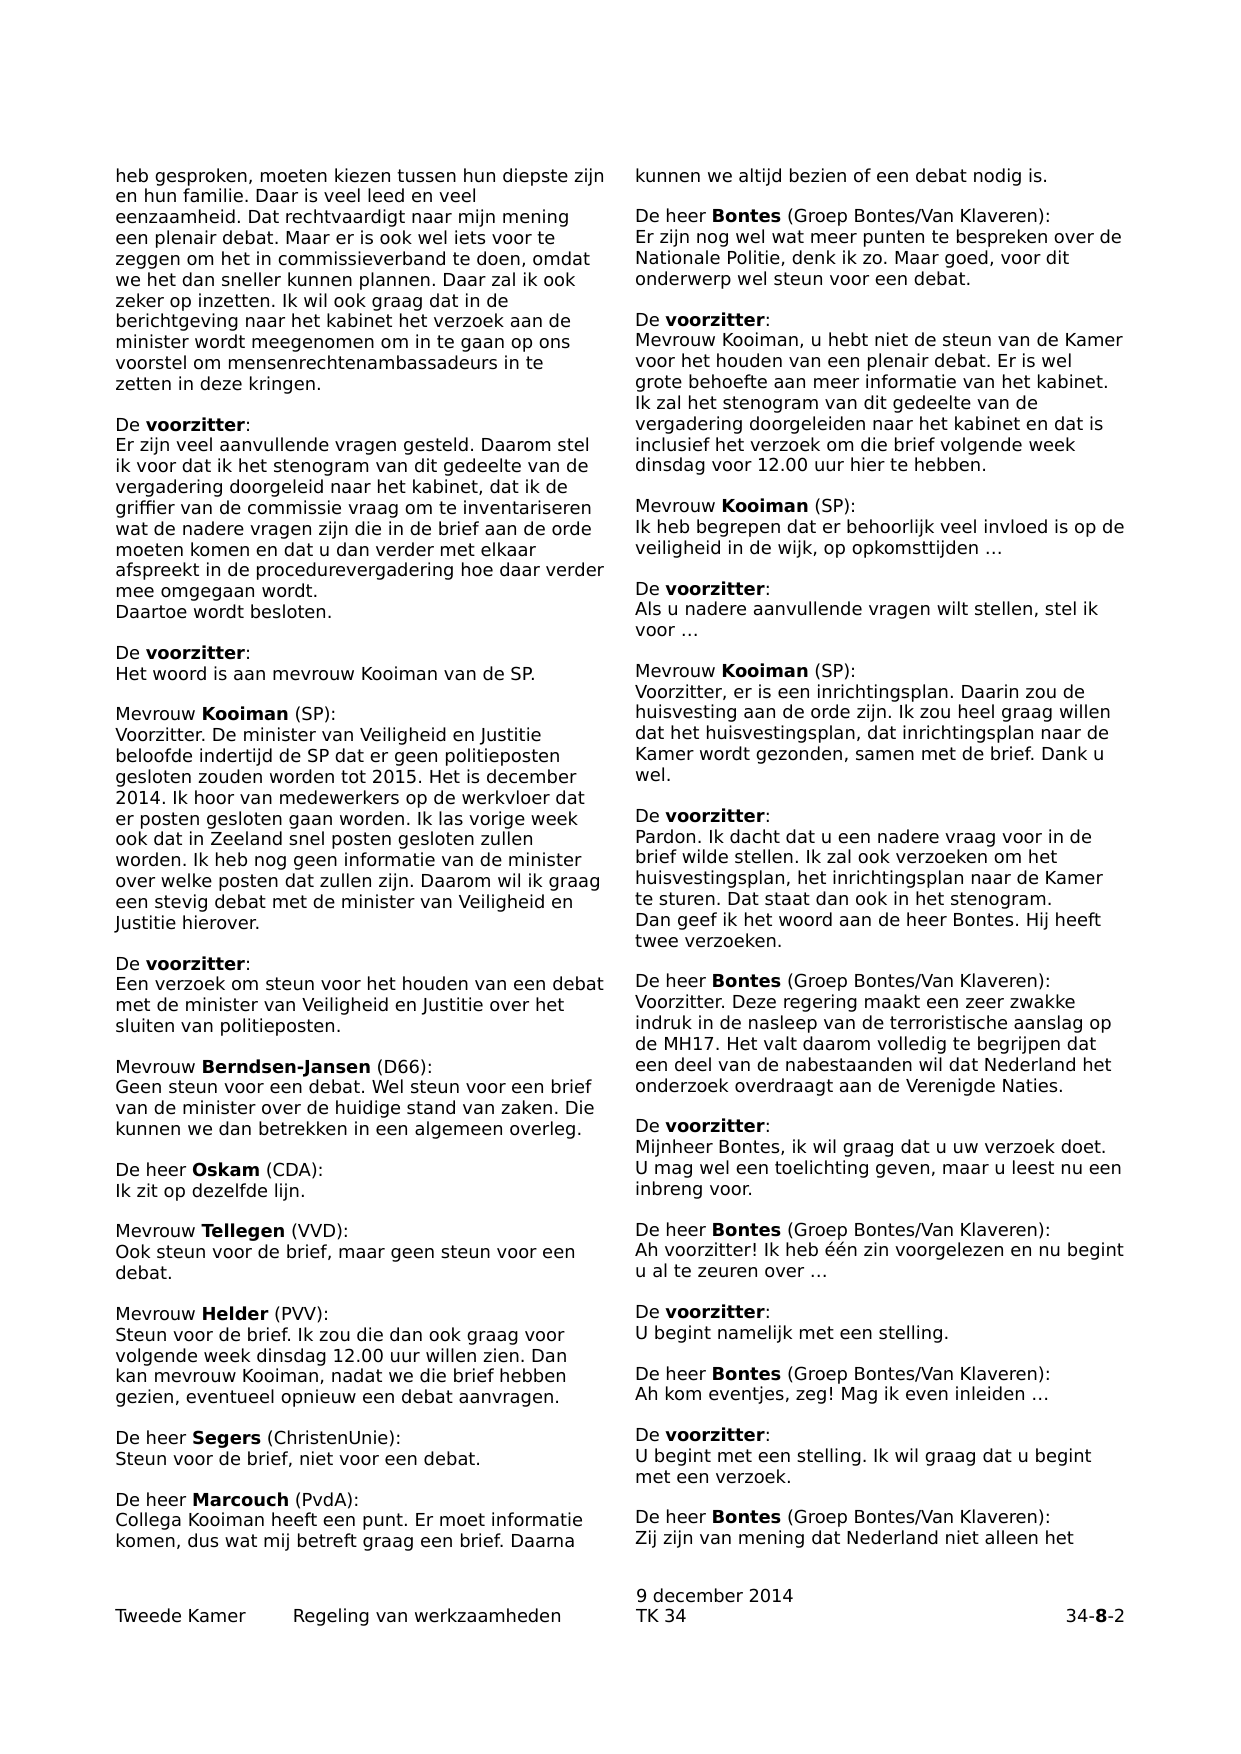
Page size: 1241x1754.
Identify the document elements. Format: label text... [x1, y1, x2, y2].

text De voorzitter: [635, 1116, 1125, 1137]
text De heer Bontes (Groep Bontes/Van Klaveren): [635, 206, 1125, 227]
text Dan geef ik het woord aan de heer Bontes. Hij heeft twee verzoeken. [635, 910, 1125, 951]
text Mevrouw Berndsen-Jansen (D66): [115, 1057, 605, 1077]
text Voorzitter. De minister van Veiligheid en Justitie beloofde indertijd de SP dat er geen politieposten gesloten zouden worden tot 2015. Het is december 2014. Ik hoor van medewerkers op de werkvloer dat er posten gesloten gaan worden. Ik las vorige week ook dat in Zeeland snel posten gesloten zullen worden. Ik heb nog geen informatie van de minister over welke posten dat zullen zijn. Daarom wil ik graag een stevig debat met de minister van Veiligheid en Justitie hierover. [115, 725, 605, 933]
text Voorzitter, er is een inrichtingsplan. Daarin zou de huisvesting aan de orde zijn. Ik zou heel graag willen dat het huisvestingsplan, dat inrichtingsplan naar de Kamer wordt gezonden, samen met de brief. Dank u wel. [635, 681, 1125, 786]
text Het woord is aan mevrouw Kooiman van de SP. [115, 663, 605, 684]
text De voorzitter: [115, 414, 605, 435]
text Ah voorzitter! Ik heb één zin voorgelezen en nu begint u al te zeuren over … [635, 1240, 1125, 1282]
text Ik zit op dezelfde lijn. [115, 1181, 605, 1201]
text Ik heb begrepen dat er behoorlijk veel invloed is op de veiligheid in de wijk, op opkomsttijden … [635, 517, 1125, 558]
text Als u nadere aanvullende vragen wilt stellen, stel ik voor … [635, 599, 1125, 641]
text De voorzitter: [635, 806, 1125, 826]
text Mevrouw Tellegen (VVD): [115, 1221, 605, 1242]
text Er zijn nog wel wat meer punten te bespreken over de Nationale Politie, denk ik zo. Maar goed, voor dit onderwerp wel steun voor een debat. [635, 227, 1125, 289]
text Ook steun voor de brief, maar geen steun voor een debat. [115, 1242, 605, 1284]
text Mevrouw Kooiman (SP): [635, 496, 1125, 517]
text Een verzoek om steun voor het houden van een debat met de minister van Veiligheid en Justitie over het sluiten van politieposten. [115, 974, 605, 1037]
text Collega Kooiman heeft een punt. Er moet informatie komen, dus wat mij betreft graag een brief. Daarna [115, 1510, 605, 1552]
text Zij zijn van mening dat Nederland niet alleen het [635, 1528, 1125, 1549]
text De heer Bontes (Groep Bontes/Van Klaveren): [635, 1219, 1125, 1240]
text De voorzitter: [635, 309, 1125, 330]
text Mevrouw Kooiman (SP): [115, 704, 605, 725]
text Mijnheer Bontes, ik wil graag dat u uw verzoek doet. U mag wel een toelichting geven, maar u leest nu een inbreng voor. [635, 1137, 1125, 1199]
text De heer Marcouch (PvdA): [115, 1489, 605, 1510]
text Ah kom eventjes, zeg! Mag ik even inleiden … [635, 1384, 1125, 1405]
text De heer Bontes (Groep Bontes/Van Klaveren): [635, 1363, 1125, 1384]
text Pardon. Ik dacht dat u een nadere vraag voor in de brief wilde stellen. Ik zal ook verzoeken om het huisvestingsplan, het inrichtingsplan naar de Kamer te sturen. Dat staat dan ook in het stenogram. [635, 826, 1125, 910]
text U begint namelijk met een stelling. [635, 1323, 1125, 1343]
text Mevrouw Helder (PVV): [115, 1304, 605, 1324]
text De heer Bontes (Groep Bontes/Van Klaveren): [635, 1507, 1125, 1528]
text Steun voor de brief. Ik zou die dan ook graag voor volgende week dinsdag 12.00 uur willen zien. Dan kan mevrouw Kooiman, nadat we die brief hebben gezien, eventueel opnieuw een debat aanvragen. [115, 1324, 605, 1408]
text De heer Oskam (CDA): [115, 1160, 605, 1181]
text Daartoe wordt besloten. [115, 602, 605, 623]
text Steun voor de brief, niet voor een debat. [115, 1448, 605, 1469]
text De voorzitter: [635, 578, 1125, 599]
text Mevrouw Kooiman, u hebt niet de steun van de Kamer voor het houden van een plenair debat. Er is wel grote behoefte aan meer informatie van het kabinet. Ik zal het stenogram van dit gedeelte van de vergadering doorgeleiden naar het kabinet en dat is inclusief het verzoek om die brief volgende week dinsdag voor 12.00 uur hier te hebben. [635, 330, 1125, 476]
text De voorzitter: [635, 1425, 1125, 1446]
text De voorzitter: [115, 643, 605, 663]
text De heer Bontes (Groep Bontes/Van Klaveren): [635, 971, 1125, 992]
text De voorzitter: [635, 1302, 1125, 1323]
text heb gesproken, moeten kiezen tussen hun diepste zijn en hun familie. Daar is veel leed en veel eenzaamheid. Dat rechtvaardigt naar mijn mening een plenair debat. Maar er is ook wel iets voor te zeggen om het in commissieverband te doen, omdat we het dan sneller kunnen plannen. Daar zal ik ook zeker op inzetten. Ik wil ook graag dat in de berichtgeving naar het kabinet het verzoek aan de minister wordt meegenomen om in te gaan op ons voorstel om mensenrechtenambassadeurs in te zetten in deze kringen. [115, 165, 605, 394]
text U begint met een stelling. Ik wil graag dat u begint met een verzoek. [635, 1446, 1125, 1487]
text Er zijn veel aanvullende vragen gesteld. Daarom stel ik voor dat ik het stenogram van dit gedeelte van de vergadering doorgeleid naar het kabinet, dat ik de griffier van de commissie vraag om te inventariseren wat de nadere vragen zijn die in de brief aan de orde moeten komen en dat u dan verder met elkaar afspreekt in de procedurevergadering hoe daar verder mee omgegaan wordt. [115, 435, 605, 602]
text De heer Segers (ChristenUnie): [115, 1428, 605, 1448]
text Voorzitter. Deze regering maakt een zeer zwakke indruk in de nasleep van de terroristische aanslag op de MH17. Het valt daarom volledig te begrijpen dat een deel van de nabestaanden wil dat Nederland het onderzoek overdraagt aan de Verenigde Naties. [635, 992, 1125, 1096]
text De voorzitter: [115, 953, 605, 974]
text kunnen we altijd bezien of een debat nodig is. [635, 165, 1125, 186]
text Mevrouw Kooiman (SP): [635, 661, 1125, 681]
text Geen steun voor een debat. Wel steun voor een brief van de minister over de huidige stand van zaken. Die kunnen we dan betrekken in een algemeen overleg. [115, 1077, 605, 1140]
